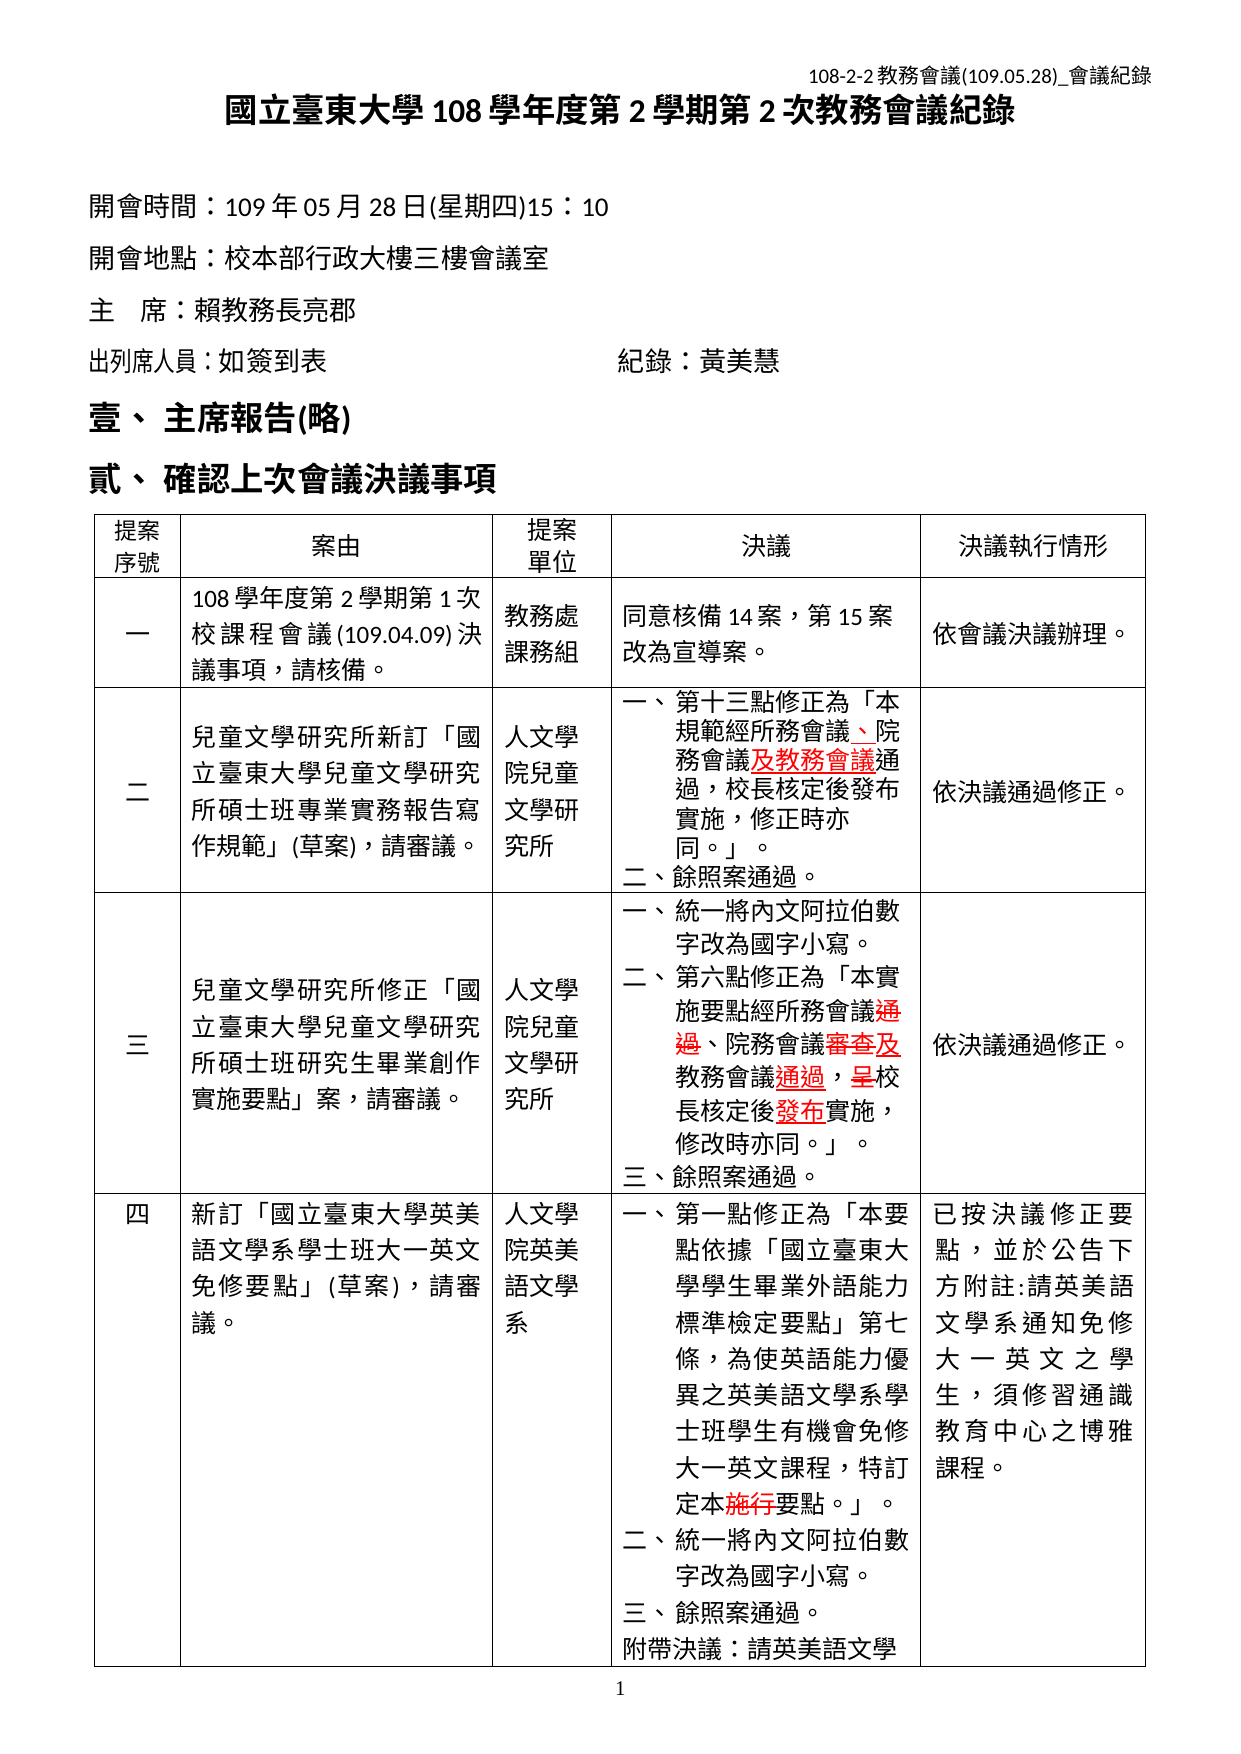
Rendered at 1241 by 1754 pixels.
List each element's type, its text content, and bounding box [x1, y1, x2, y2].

table_cell 三 [95, 893, 180, 1193]
table_cell 人文學院兒童文學研究所 [493, 688, 611, 892]
table_cell 同意核備14案，第15案改為宣導案。 [612, 578, 920, 687]
table_cell 二 [95, 688, 180, 892]
table_header 案由 [181, 515, 492, 577]
text 出列席人員：如簽到表 紀錄：黃美慧 [89, 340, 1152, 380]
table_cell 依決議通過修正。 [921, 688, 1145, 892]
text 開會時間：109年05月28日(星期四)15：10 [89, 185, 1152, 224]
table_header 決議執行情形 [921, 515, 1145, 577]
table_cell 人文學院兒童文學研究所 [493, 893, 611, 1193]
table_cell 新訂「國立臺東大學英美語文學系學士班大一英文免修要點」(草案)，請審議。 [181, 1194, 492, 1666]
list 主席報告(略) [89, 392, 1152, 440]
table_cell 教務處課務組 [493, 578, 611, 687]
table_header 提案 序號 [95, 515, 180, 577]
table_cell 兒童文學研究所修正「國立臺東大學兒童文學研究所碩士班研究生畢業創作實施要點」案，請審議。 [181, 893, 492, 1193]
table_header 提案 單位 [493, 515, 611, 577]
text 主 席：賴教務長亮郡 [89, 289, 1152, 328]
table_cell 依會議決議辦理。 [921, 578, 1145, 687]
table_cell 一 [95, 578, 180, 687]
text 開會地點：校本部行政大樓三樓會議室 [89, 237, 1152, 276]
table_cell 依決議通過修正。 [921, 893, 1145, 1193]
table_header 決議 [612, 515, 920, 577]
table_cell 兒童文學研究所新訂「國立臺東大學兒童文學研究所碩士班專業實務報告寫作規範」(草案)，請審議。 [181, 688, 492, 892]
table_cell 已按決議修正要點，並於公告下方附註:請英美語文學系通知免修大一英文之學生，須修習通識教育中心之博雅課程。 [921, 1194, 1145, 1666]
table_cell 統一將內文阿拉伯數字改為國字小寫。 第六點修正為「本實施要點經所務會議通過、院務會議審查及教務會議通過，呈校長核定後發布實施，修改時亦同。」。 三、餘照案通過。 [612, 893, 920, 1193]
table_cell 第十三點修正為「本規範經所務會議、院務會議及教務會議通過，校長核定後發布實施，修正時亦同。」。 二、餘照案通過。 [612, 688, 920, 892]
list 確認上次會議決議事項 [89, 453, 1152, 501]
table_cell 人文學院英美語文學系 [493, 1194, 611, 1666]
table_cell 四 [95, 1194, 180, 1666]
table_cell 第一點修正為「本要點依據「國立臺東大學學生畢業外語能力標準檢定要點」第七條，為使英語能力優異之英美語文學系學士班學生有機會免修大一英文課程，特訂定本施行要點。」。 統一將內文阿拉伯數字改為國字小寫。 餘照案通過。 附帶決議：請英美語文學 [612, 1194, 920, 1666]
text 國立臺東大學108學年度第2學期第2次教務會議紀錄 [70, 89, 1152, 131]
table_cell 108學年度第2學期第1次校課程會議(109.04.09)決議事項，請核備。 [181, 578, 492, 687]
